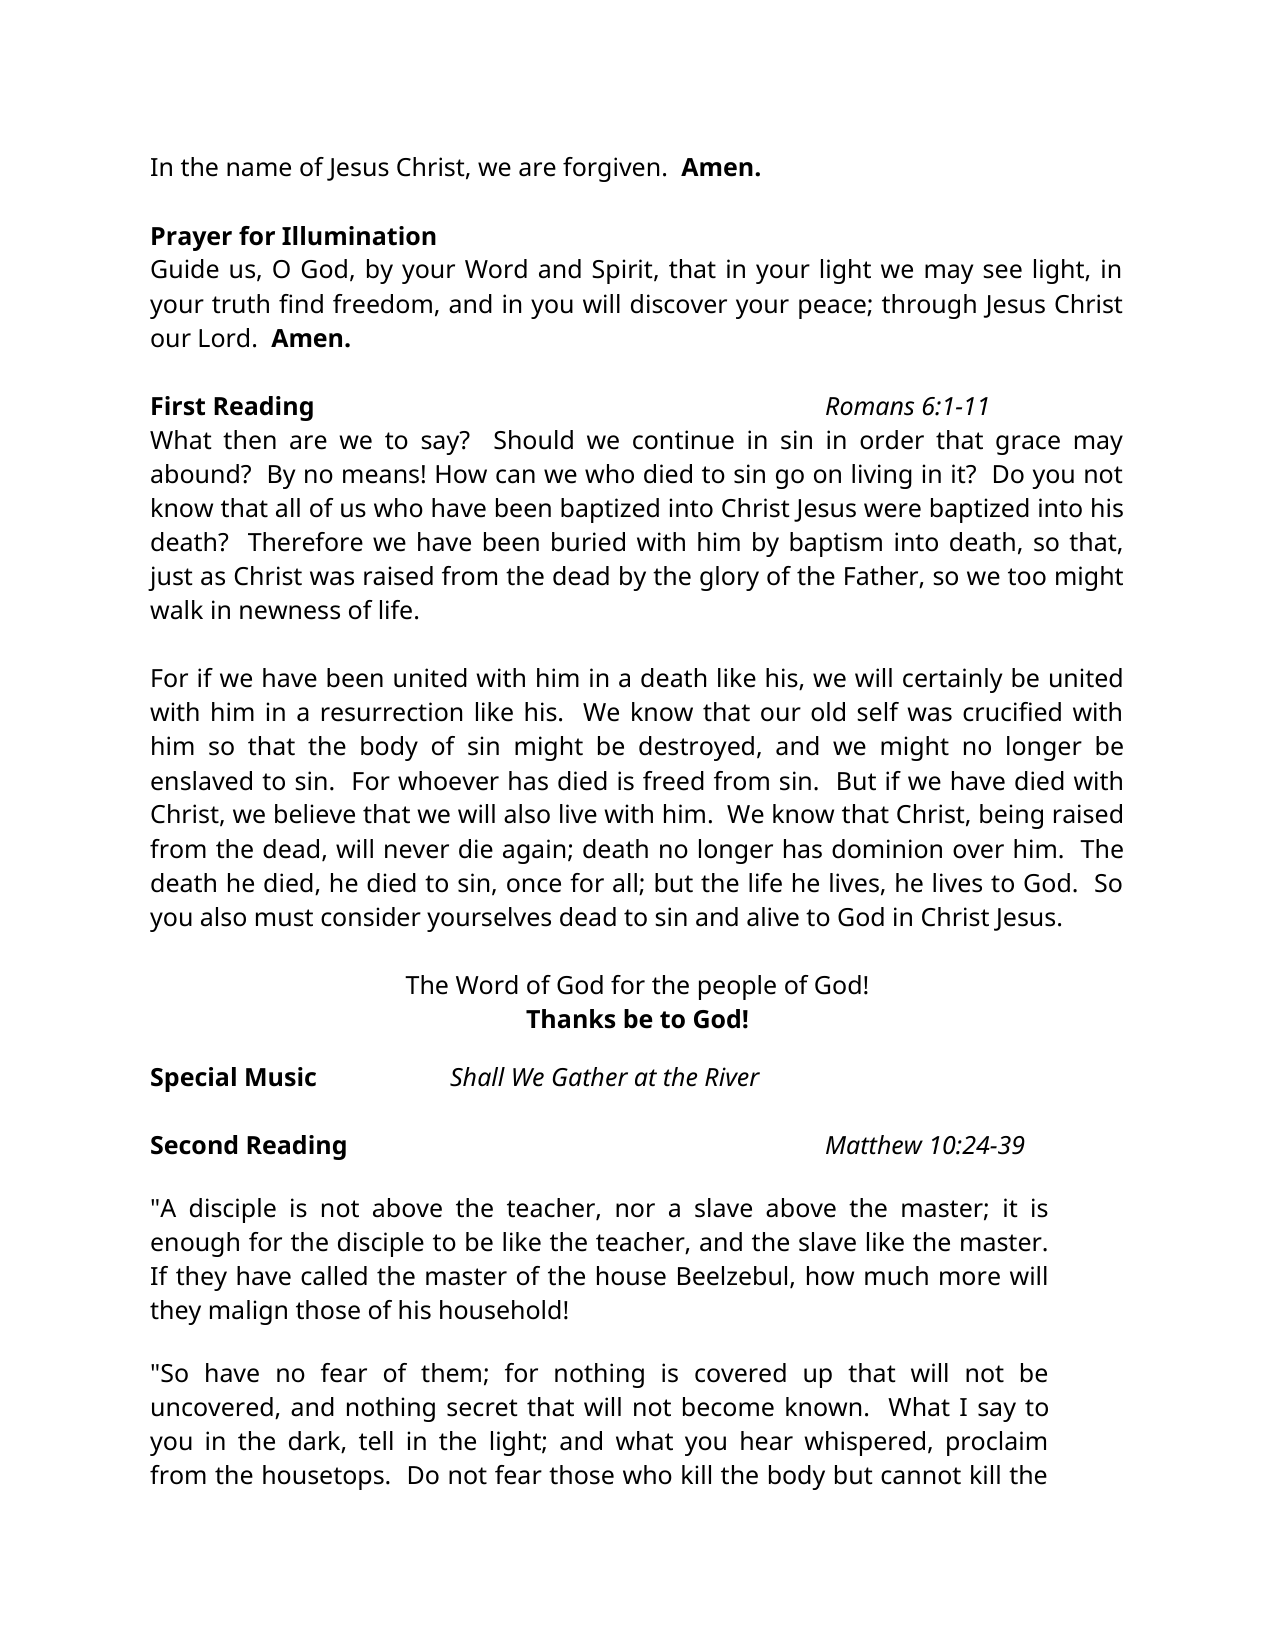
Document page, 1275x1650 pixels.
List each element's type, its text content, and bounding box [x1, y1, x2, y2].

text Guide us, O God, by your Word and Spirit, that in your light we may see light, in your truth find freedom, and in you will discover your peace; through Jesus Christ our Lord. Amen. [150, 252, 1125, 354]
text "A disciple is not above the teacher, nor a slave above the master; it is enough for the disciple to be like the teacher, and the slave like the master. If they have called the master of the house Beelzebul, how much more will they malign those of his household! [150, 1191, 1050, 1327]
text First Reading Romans 6:1-11 [150, 388, 1125, 422]
text Thanks be to God! [150, 1002, 1125, 1036]
text In the name of Jesus Christ, we are forgiven. Amen. [150, 150, 1125, 184]
text Special Music Shall We Gather at the River [150, 1060, 1125, 1094]
text For if we have been united with him in a death like his, we will certainly be united with him in a resurrection like his. We know that our old self was crucified with him so that the body of sin might be destroyed, and we might no longer be enslaved to sin. For whoever has died is freed from sin. But if we have died with Christ, we believe that we will also live with him. We know that Christ, being raised from the dead, will never die again; death no longer has dominion over him. The death he died, he died to sin, once for all; but the life he lives, he lives to God. So you also must consider yourselves dead to sin and alive to God in Christ Jesus. [150, 661, 1125, 933]
text Second Reading Matthew 10:24-39 [150, 1128, 1125, 1162]
text What then are we to say? Should we continue in sin in order that grace may abound? By no means! How can we who died to sin go on living in it? Do you not know that all of us who have been baptized into Christ Jesus were baptized into his death? Therefore we have been buried with him by baptism into death, so that, just as Christ was raised from the dead by the glory of the Father, so we too might walk in newness of life. [150, 422, 1125, 627]
text Prayer for Illumination [150, 218, 1125, 252]
text The Word of God for the people of God! [150, 967, 1125, 1002]
text "So have no fear of them; for nothing is covered up that will not be uncovered, and nothing secret that will not become known. What I say to you in the dark, tell in the light; and what you hear whispered, proclaim from the housetops. Do not fear those who kill the body but cannot kill the [150, 1356, 1050, 1492]
